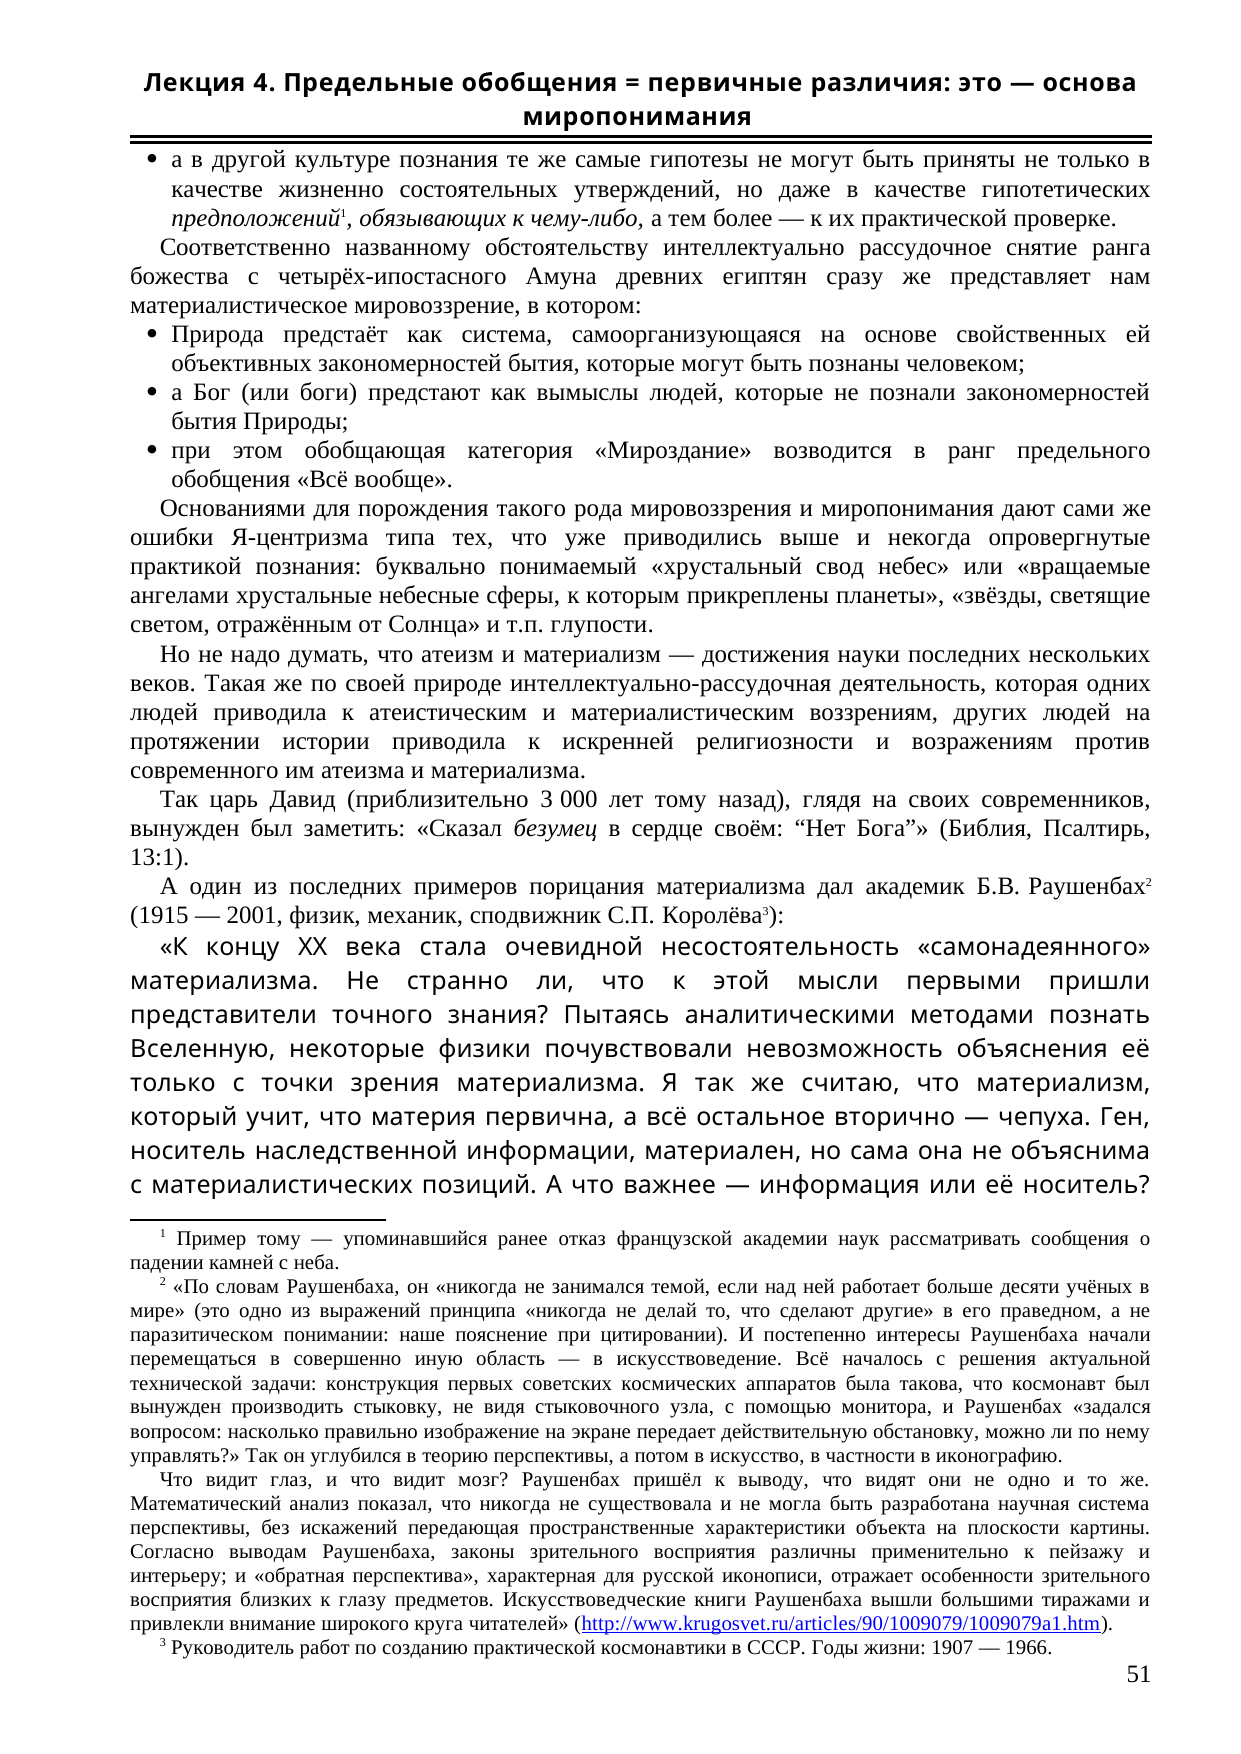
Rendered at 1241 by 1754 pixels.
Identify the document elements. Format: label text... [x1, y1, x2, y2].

list а Бог (или боги) предстают как вымыслы людей, которые не познали закономерностей бытия Природы; [148, 377, 1152, 435]
text Так царь Давид (приблизительно 3 000 лет тому назад), глядя на своих современников, вынужден был заметить: «Сказал безумец в сердце своём: “Нет Бога”» (Библия, Псалтирь, 13:1). [130, 784, 1152, 871]
text А один из последних примеров порицания материализма дал академик Б.В. Раушенбах (1915 — 2001, физик, механик, сподвижник С.П. Королёва): [130, 871, 1152, 929]
text Что видит глаз, и что видит мозг? Раушенбах пришёл к выводу, что видят они не одно и то же. Математический анализ показал, что никогда не существовала и не могла быть разработана научная система перспективы, без искажений передающая пространственные характеристики объекта на плоскости картины. Согласно выводам Раушенбаха, законы зрительного восприятия различны применительно к пейзажу и интерьеру; и «обратная перспектива», характерная для русской иконописи, отражает особенности зрительного восприятия близких к глазу предметов. Искусствоведческие книги Раушенбаха вышли большими тиражами и привлекли внимание широкого круга читателей» (http://www.krugosvet.ru/articles/90/1009079/1009079a1.htm). [130, 1467, 1152, 1635]
list а в другой культуре познания те же самые гипотезы не могут быть приняты не только в качестве жизненно состоятельных утверждений, но даже в качестве гипотетических предположений, обязывающих к чему-либо, а тем более — к их практической проверке. [148, 144, 1152, 232]
text «К концу XX века стала очевидной несостоятельность «самонадеянного» материализма. Не странно ли, что к этой мысли первыми пришли представители точного знания? Пытаясь аналитическими методами познать Вселенную, некоторые физики почувствовали невозможность объяснения её только с точки зрения материализма. Я так же считаю, что материализм, который учит, что материя первична, а всё остальное вторично — чепуха. Ген, носитель наследственной информации, материален, но сама она не объяснима с материалистических позиций. А что важнее — информация или её носитель? [130, 929, 1152, 1201]
text Но не надо думать, что атеизм и материализм — достижения науки последних нескольких веков. Такая же по своей природе интеллектуально-рассудочная деятельность, которая одних людей приводила к атеистическим и материалистическим воззрениям, других людей на протяжении истории приводила к искренней религиозности и возражениям против современного им атеизма и материализма. [130, 638, 1152, 784]
list при этом обобщающая категория «Мироздание» возводится в ранг предельного обобщения «Всё вообще». [148, 435, 1152, 493]
list Пример тому — упоминавшийся ранее отказ французской академии наук рассматривать сообщения о падении камней с неба. [130, 1226, 1152, 1274]
text Основаниями для порождения такого рода мировоззрения и миропонимания дают сами же ошибки Я-центризма типа тех, что уже приводились выше и некогда опровергнутые практикой познания: буквально понимаемый «хрустальный свод небес» или «вращаемые ангелами хрустальные небесные сферы, к которым прикреплены планеты», «звёзды, светящие светом, отражённым от Солнца» и т.п. глупости. [130, 493, 1152, 638]
text Руководитель работ по созданию практической космонавтики в СССР. Годы жизни: 1907 — 1966. [130, 1635, 1152, 1659]
list Природа предстаёт как система, самоорганизующаяся на основе свойственных ей объективных закономерностей бытия, которые могут быть познаны человеком; [148, 319, 1152, 377]
text Соответственно названному обстоятельству интеллектуально рассудочное снятие ранга божества с четырёх-ипостасного Амуна древних египтян сразу же представляет нам материалистическое мировоззрение, в котором: [130, 232, 1152, 319]
text «По словам Раушенбаха, он «никогда не занимался темой, если над ней работает больше десяти учёных в мире» (это одно из выражений принципа «никогда не делай то, что сделают другие» в его праведном, а не паразитическом понимании: наше пояснение при цитировании). И постепенно интересы Раушенбаха начали перемещаться в совершенно иную область — в искусствоведение. Всё началось с решения актуальной технической задачи: конструкция первых советских космических аппаратов была такова, что космонавт был вынужден производить стыковку, не видя стыковочного узла, с помощью монитора, и Раушенбах «задался вопросом: насколько правильно изображение на экране передает действительную обстановку, можно ли по нему управлять?» Так он углубился в теорию перспективы, а потом в искусство, в частности в иконографию. [130, 1274, 1152, 1467]
